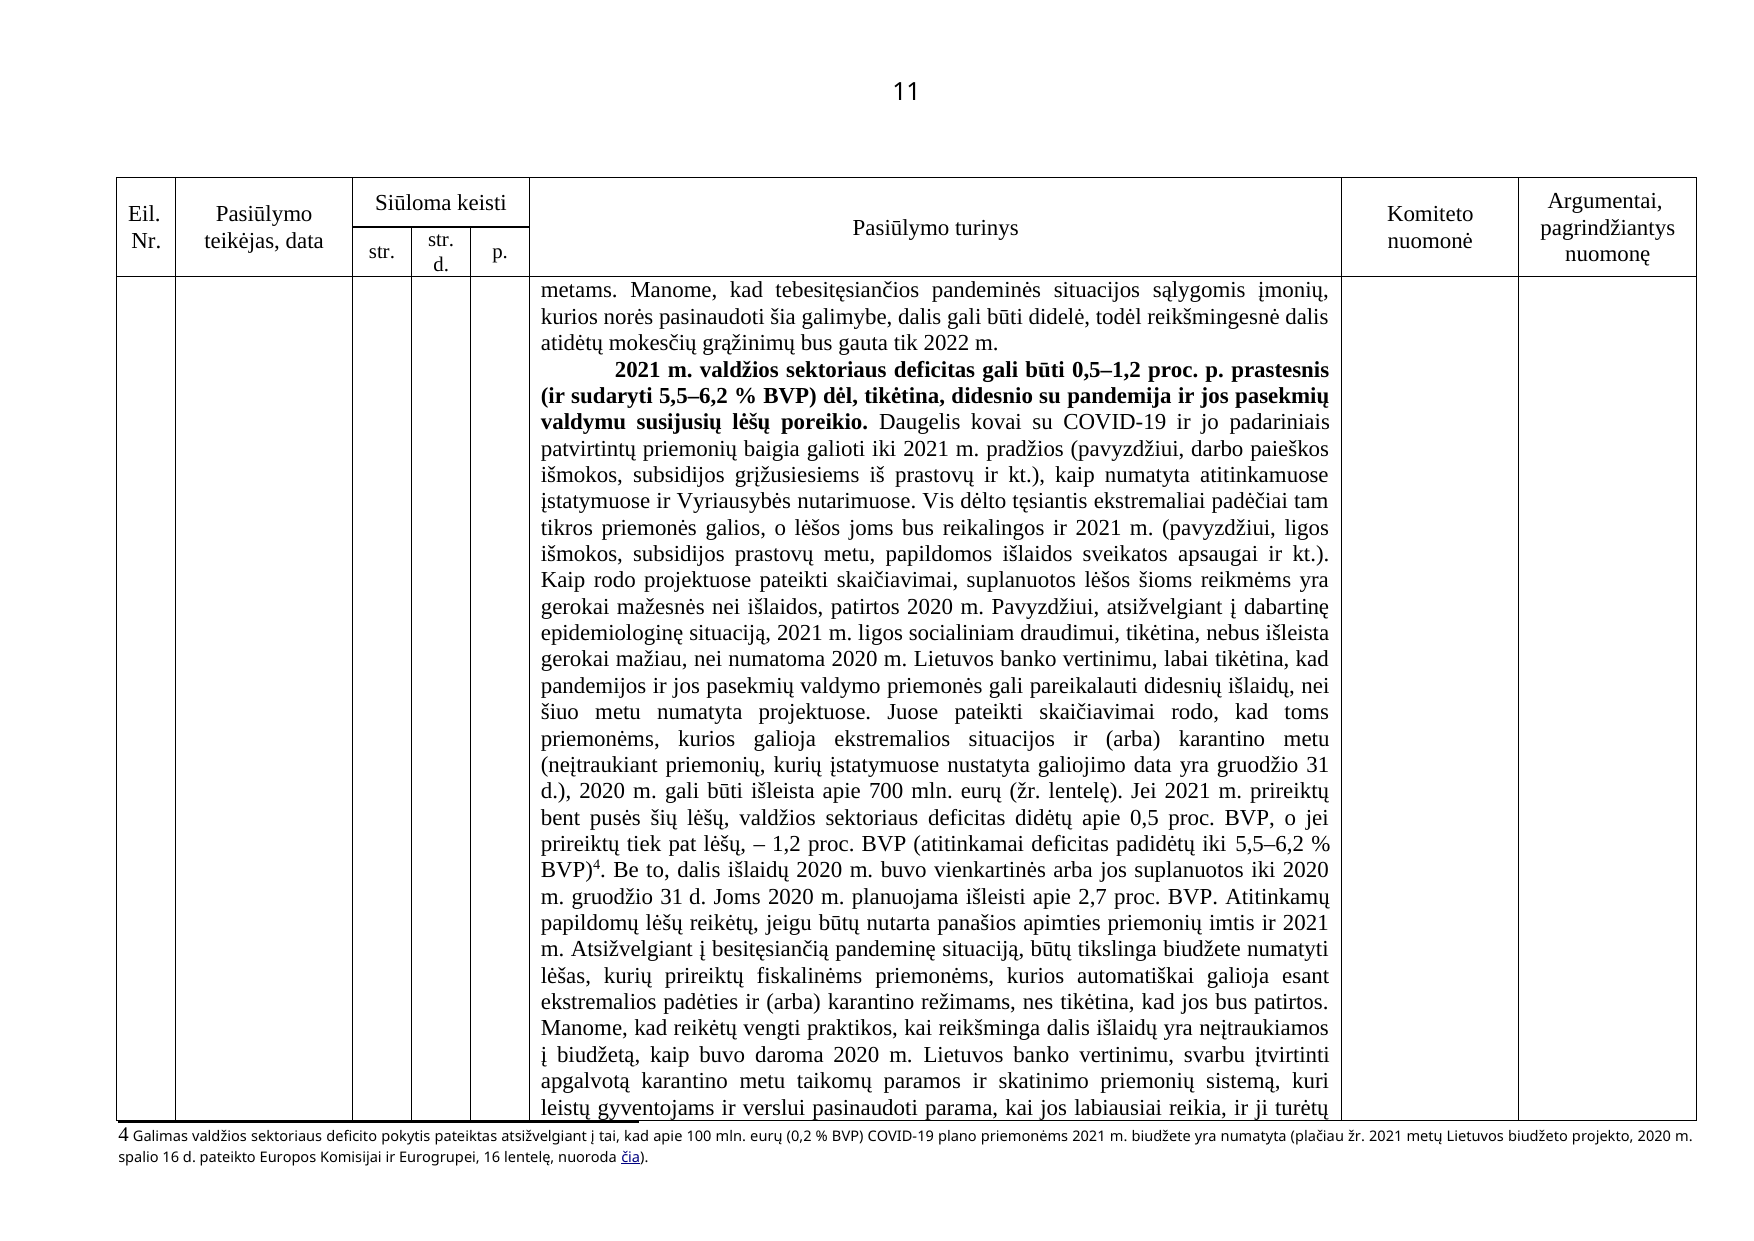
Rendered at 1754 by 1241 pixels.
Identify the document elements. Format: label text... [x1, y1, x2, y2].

table_header Argumentai, pagrindžiantys nuomonę [1519, 178, 1696, 276]
table_header Pasiūlymo teikėjas, data [176, 178, 352, 276]
table_header Eil. Nr. [117, 178, 175, 276]
table_cell str. d. [412, 228, 470, 276]
table_cell [471, 277, 529, 1120]
table_cell [176, 277, 352, 1120]
table_header Pasiūlymo turinys [530, 178, 1341, 276]
table_cell metams. Manome, kad tebesitęsiančios pandeminės situacijos sąlygomis įmonių, kurios norės pasinaudoti šia galimybe, dalis gali būti didelė, todėl reikšmingesnė dalis atidėtų mokesčių grąžinimų bus gauta tik 2022 m. 2021 m. valdžios sektoriaus deficitas gali būti 0,5–1,2 proc. p. prastesnis (ir sudaryti 5,5–6,2 % BVP) dėl, tikėtina, didesnio su pandemija ir jos pasekmių valdymu susijusių lėšų poreikio. Daugelis kovai su COVID-19 ir jo padariniais patvirtintų priemonių baigia galioti iki 2021 m. pradžios (pavyzdžiui, darbo paieškos išmokos, subsidijos grįžusiesiems iš prastovų ir kt.), kaip numatyta atitinkamuose įstatymuose ir Vyriausybės nutarimuose. Vis dėlto tęsiantis ekstremaliai padėčiai tam tikros priemonės galios, o lėšos joms bus reikalingos ir 2021 m. (pavyzdžiui, ligos išmokos, subsidijos prastovų metu, papildomos išlaidos sveikatos apsaugai ir kt.). Kaip rodo projektuose pateikti skaičiavimai, suplanuotos lėšos šioms reikmėms yra gerokai mažesnės nei išlaidos, patirtos 2020 m. Pavyzdžiui, atsižvelgiant į dabartinę epidemiologinę situaciją, 2021 m. ligos socialiniam draudimui, tikėtina, nebus išleista gerokai mažiau, nei numatoma 2020 m. Lietuvos banko vertinimu, labai tikėtina, kad pandemijos ir jos pasekmių valdymo priemonės gali pareikalauti didesnių išlaidų, nei šiuo metu numatyta projektuose. Juose pateikti skaičiavimai rodo, kad toms priemonėms, kurios galioja ekstremalios situacijos ir (arba) karantino metu (neįtraukiant priemonių, kurių įstatymuose nustatyta galiojimo data yra gruodžio 31 d.), 2020 m. gali būti išleista apie 700 mln. eurų (žr. lentelę). Jei 2021 m. prireiktų bent pusės šių lėšų, valdžios sektoriaus deficitas didėtų apie 0,5 proc. BVP, o jei prireiktų tiek pat lėšų, – 1,2 proc. BVP (atitinkamai deficitas padidėtų iki 5,5–6,2 % BVP). Be to, dalis išlaidų 2020 m. buvo vienkartinės arba jos suplanuotos iki 2020 m. gruodžio 31 d. Joms 2020 m. planuojama išleisti apie 2,7 proc. BVP. Atitinkamų papildomų lėšų reikėtų, jeigu būtų nutarta panašios apimties priemonių imtis ir 2021 m. Atsižvelgiant į besitęsiančią pandeminę situaciją, būtų tikslinga biudžete numatyti lėšas, kurių prireiktų fiskalinėms priemonėms, kurios automatiškai galioja esant ekstremalios padėties ir (arba) karantino režimams, nes tikėtina, kad jos bus patirtos. Manome, kad reikėtų vengti praktikos, kai reikšminga dalis išlaidų yra neįtraukiamos į biudžetą, kaip buvo daroma 2020 m. Lietuvos banko vertinimu, svarbu įtvirtinti apgalvotą karantino metu taikomų paramos ir skatinimo priemonių sistemą, kuri leistų gyventojams ir verslui pasinaudoti parama, kai jos labiausiai reikia, ir ji turėtų [530, 277, 1341, 1120]
table_cell [117, 277, 175, 1120]
table_header Siūloma keisti [353, 178, 529, 226]
table_cell [412, 277, 470, 1120]
table_cell [1342, 277, 1518, 1120]
table_cell [353, 277, 411, 1120]
table_cell [1519, 277, 1696, 1120]
table_cell str. [353, 228, 411, 276]
table_cell p. [471, 228, 529, 276]
table_header Komiteto nuomonė [1342, 178, 1518, 276]
